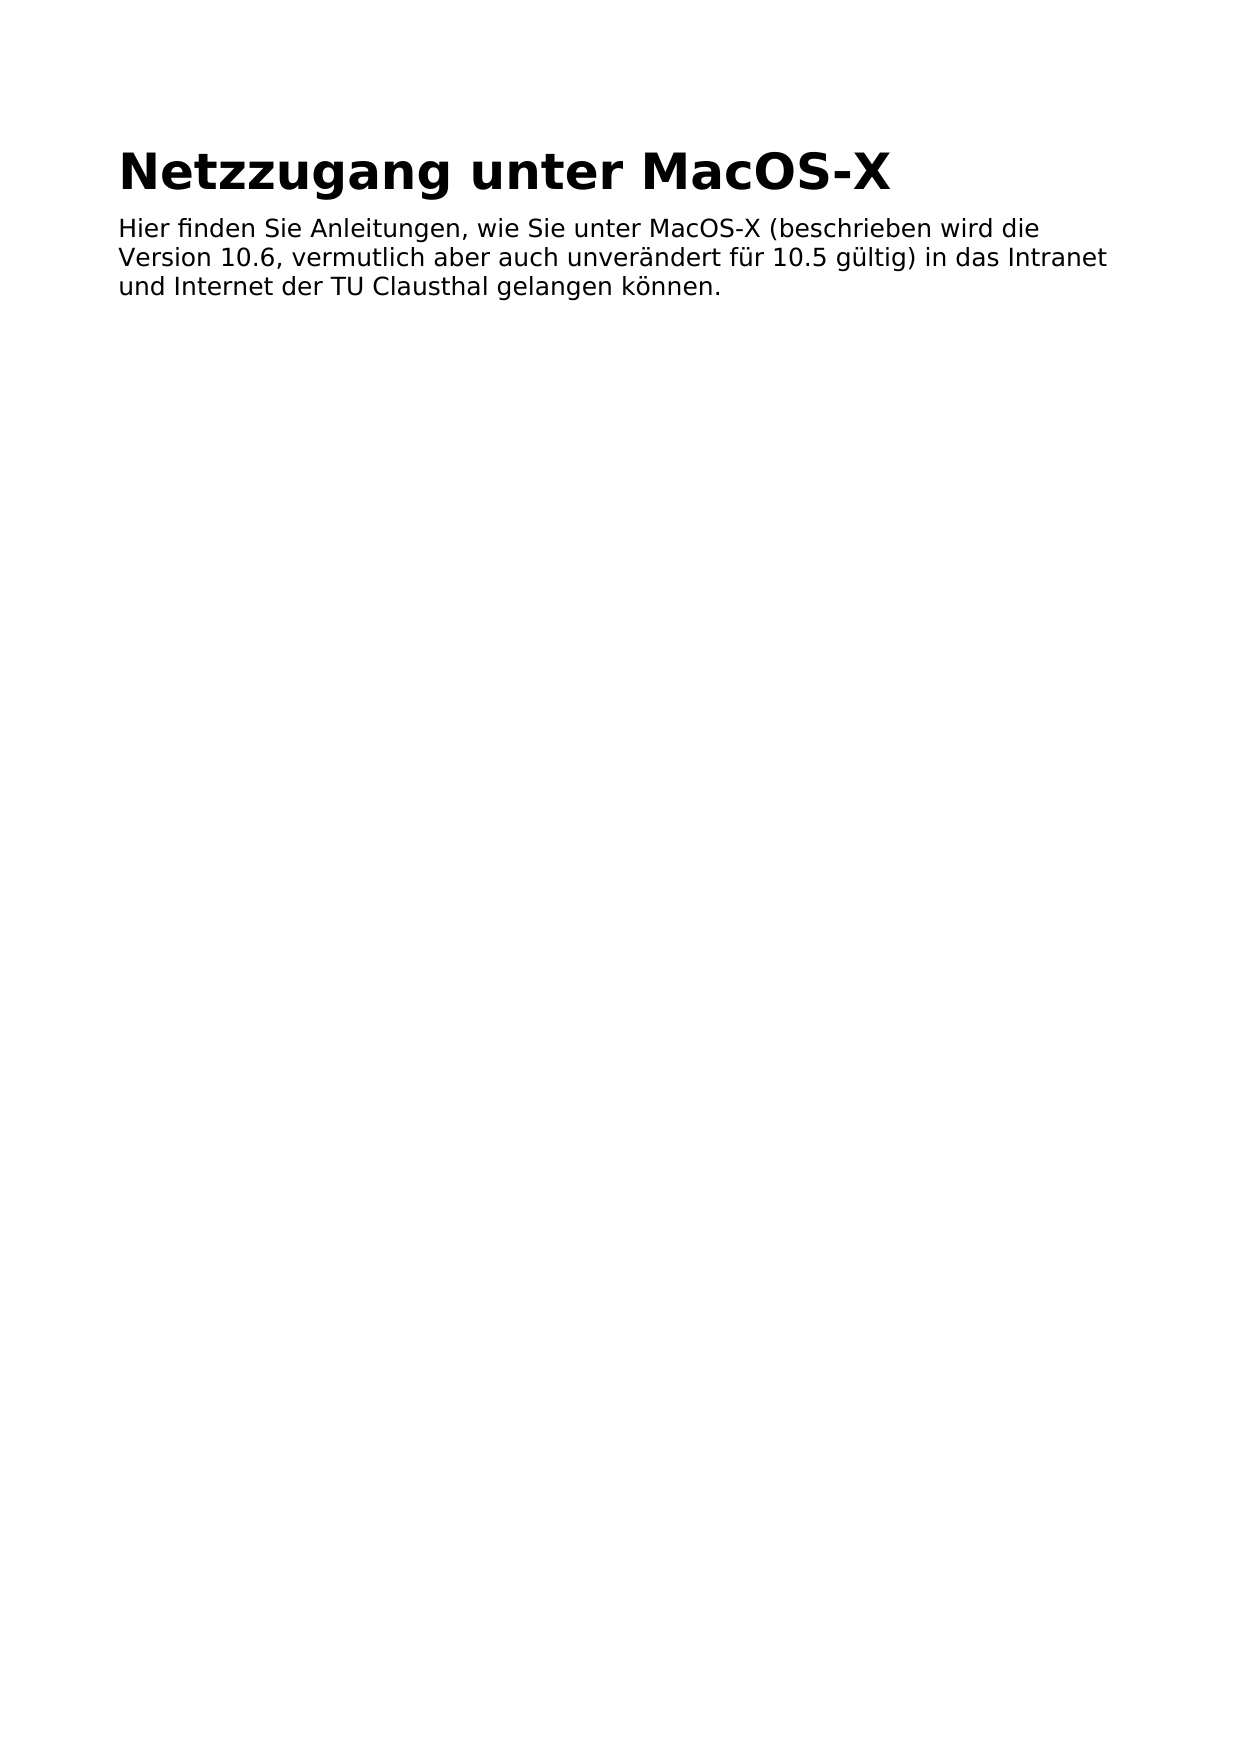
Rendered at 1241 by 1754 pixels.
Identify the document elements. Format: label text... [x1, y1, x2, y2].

subtitle Netzzugang unter MacOS-X [118, 143, 1122, 201]
text Hier finden Sie Anleitungen, wie Sie unter MacOS-X (beschrieben wird die Version 10.6, vermutlich aber auch unverändert für 10.5 gültig) in das Intranet und Internet der TU Clausthal gelangen können. [118, 214, 1122, 301]
